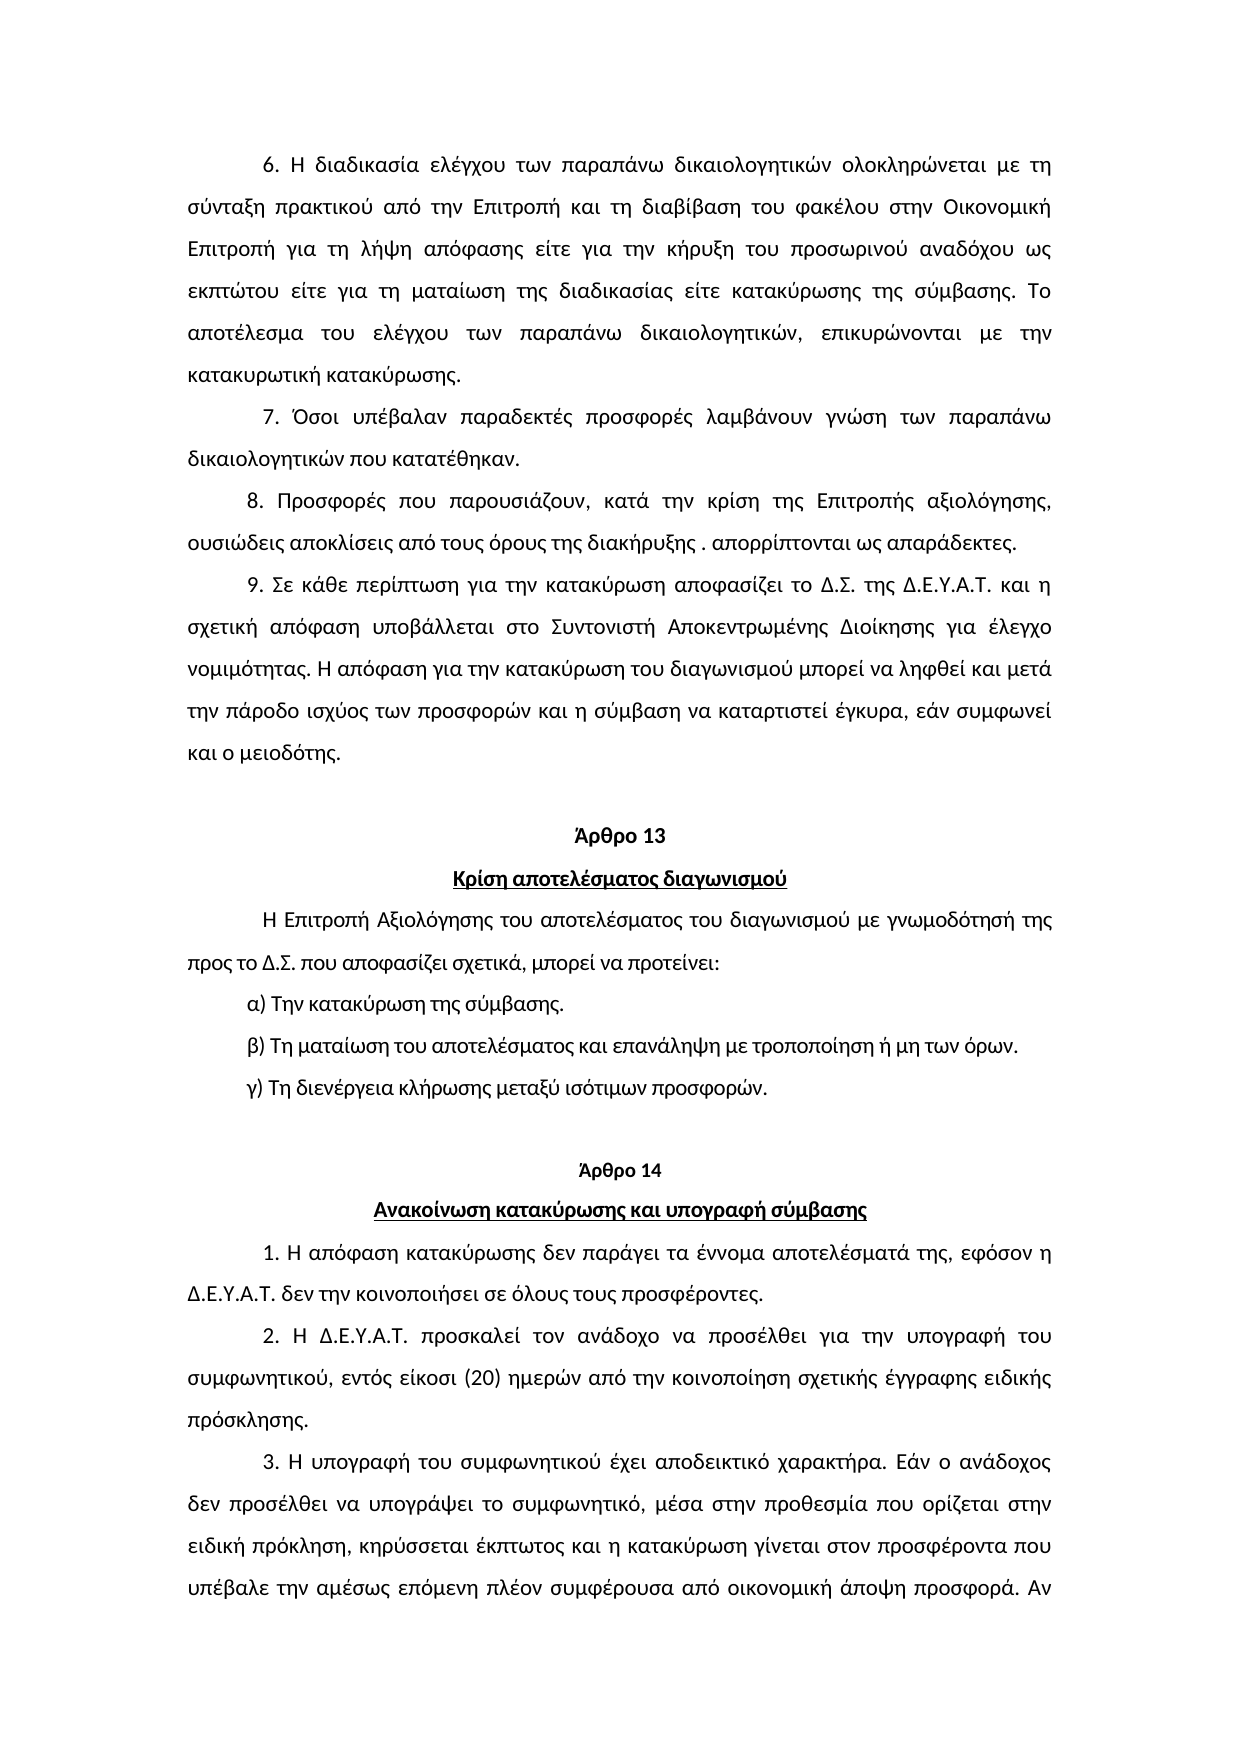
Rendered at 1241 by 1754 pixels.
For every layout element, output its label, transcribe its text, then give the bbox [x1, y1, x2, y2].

text 9. Σε κάθε περίπτωση για την κατακύρωση αποφασίζει το Δ.Σ. της Δ.Ε.Υ.Α.Τ. και η σχετική απόφαση υποβάλλεται στο Συντονιστή Αποκεντρωμένης Διοίκησης για έλεγχο νομιμότητας. Η απόφαση για την κατακύρωση του διαγωνισμού μπορεί να ληφθεί και μετά την πάροδο ισχύος των προσφορών και η σύμβαση να καταρτιστεί έγκυρα, εάν συμφωνεί και ο μειοδότης. [187, 570, 1053, 766]
text 8. Προσφορές που παρουσιάζουν, κατά την κρίση της Επιτροπής αξιολόγησης, ουσιώδεις αποκλίσεις από τους όρους της διακήρυξης . απορρίπτονται ως απαράδεκτες. [187, 486, 1053, 556]
text Άρθρο 14 [187, 1157, 1053, 1183]
text 6. Η διαδικασία ελέγχου των παραπάνω δικαιολογητικών ολοκληρώνεται με τη σύνταξη πρακτικού από την Επιτροπή και τη διαβίβαση του φακέλου στην Οικονομική Επιτροπή για τη λήψη απόφασης είτε για την κήρυξη του προσωρινού αναδόχου ως εκπτώτου είτε για τη ματαίωση της διαδικασίας είτε κατακύρωσης της σύμβασης. Το αποτέλεσμα του ελέγχου των παραπάνω δικαιολογητικών, επικυρώνονται με την κατακυρωτική κατακύρωσης. [187, 150, 1053, 388]
text β) Τη ματαίωση του αποτελέσματος και επανάληψη με τροποποίηση ή μη των όρων. [187, 1032, 1053, 1059]
text 2. Η Δ.Ε.Υ.Α.Τ. προσκαλεί τον ανάδοχο να προσέλθει για την υπογραφή του συμφωνητικού, εντός είκοσι (20) ημερών από την κοινοποίηση σχετικής έγγραφης ειδικής πρόσκλησης. [187, 1322, 1053, 1433]
text 3. Η υπογραφή του συμφωνητικού έχει αποδεικτικό χαρακτήρα. Εάν ο ανάδοχος δεν προσέλθει να υπογράψει το συμφωνητικό, μέσα στην προθεσμία που ορίζεται στην ειδική πρόκληση, κηρύσσεται έκπτωτος και η κατακύρωση γίνεται στον προσφέροντα που υπέβαλε την αμέσως επόμενη πλέον συμφέρουσα από οικονομική άποψη προσφορά. Αν [187, 1447, 1053, 1601]
text γ) Τη διενέργεια κλήρωσης μεταξύ ισότιμων προσφορών. [187, 1073, 1053, 1102]
subtitle Ανακοίνωση κατακύρωσης και υπογραφή σύμβασης [187, 1196, 1053, 1224]
text Άρθρο 13 [187, 822, 1053, 850]
text 1. Η απόφαση κατακύρωσης δεν παράγει τα έννομα αποτελέσματά της, εφόσον η Δ.Ε.Υ.Α.Τ. δεν την κοινοποιήσει σε όλους τους προσφέροντες. [187, 1238, 1053, 1308]
text α) Την κατακύρωση της σύμβασης. [187, 989, 1053, 1018]
text 7. Όσοι υπέβαλαν παραδεκτές προσφορές λαμβάνουν γνώση των παραπάνω δικαιολογητικών που κατατέθηκαν. [187, 402, 1053, 472]
text Η Επιτροπή Αξιολόγησης του αποτελέσματος του διαγωνισμού με γνωμοδότησή της προς το Δ.Σ. που αποφασίζει σχετικά, μπορεί να προτείνει: [187, 906, 1053, 976]
text Κρίση αποτελέσματος διαγωνισμού [187, 864, 1053, 892]
